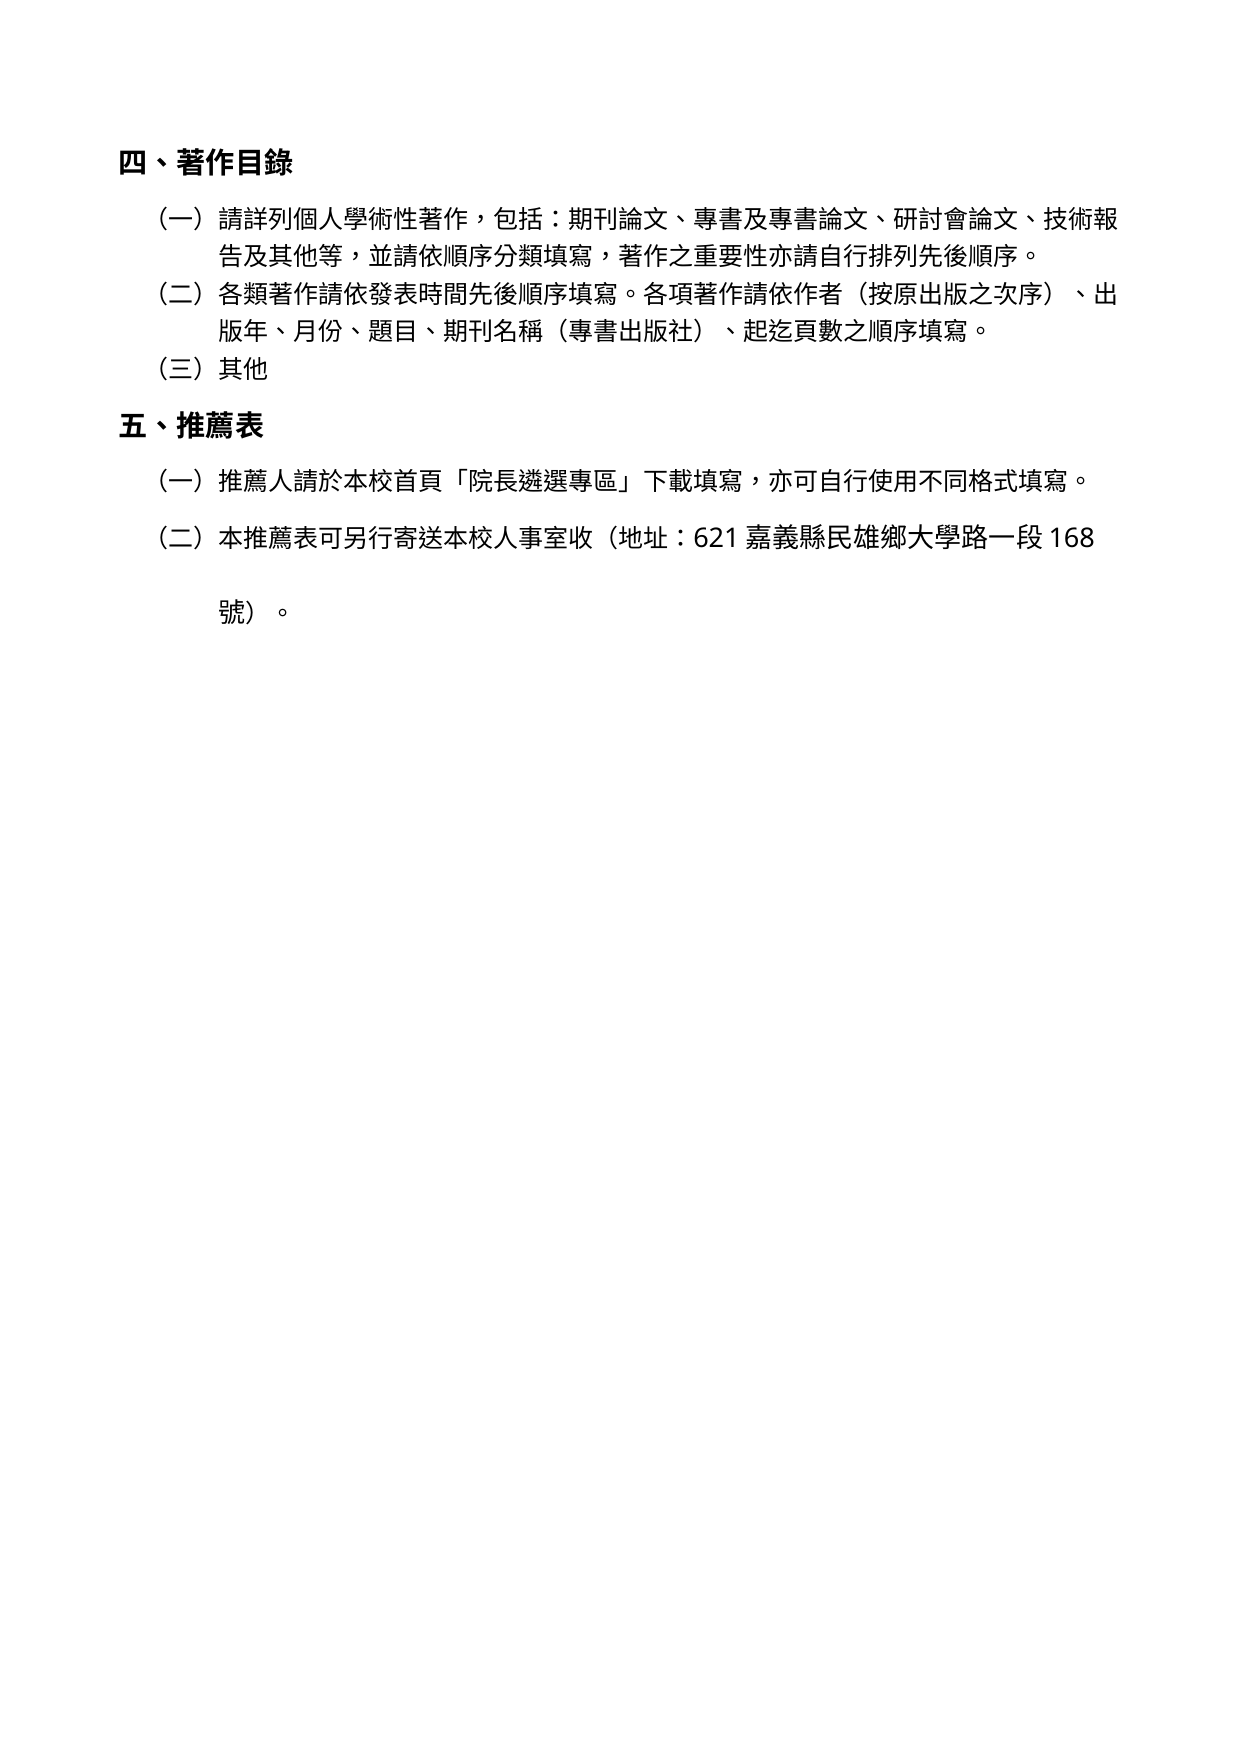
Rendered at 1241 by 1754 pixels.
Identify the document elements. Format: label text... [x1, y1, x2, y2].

text 五、推薦表 [118, 386, 1122, 461]
text 四、著作目錄 [118, 123, 1122, 198]
text （三）其他 [118, 348, 1122, 386]
text （一）請詳列個人學術性著作，包括：期刊論文、專書及專書論文、研討會論文、技術報告及其他等，並請依順序分類填寫，著作之重要性亦請自行排列先後順序。 [143, 198, 1122, 273]
text （二）各類著作請依發表時間先後順序填寫。各項著作請依作者（按原出版之次序）、出版年、月份、題目、期刊名稱（專書出版社）、起迄頁數之順序填寫。 [143, 273, 1122, 348]
text （二）本推薦表可另行寄送本校人事室收（地址：621嘉義縣民雄鄉大學路一段168號）。 [143, 498, 1122, 648]
text （一）推薦人請於本校首頁「院長遴選專區」下載填寫，亦可自行使用不同格式填寫。 [143, 461, 1122, 498]
